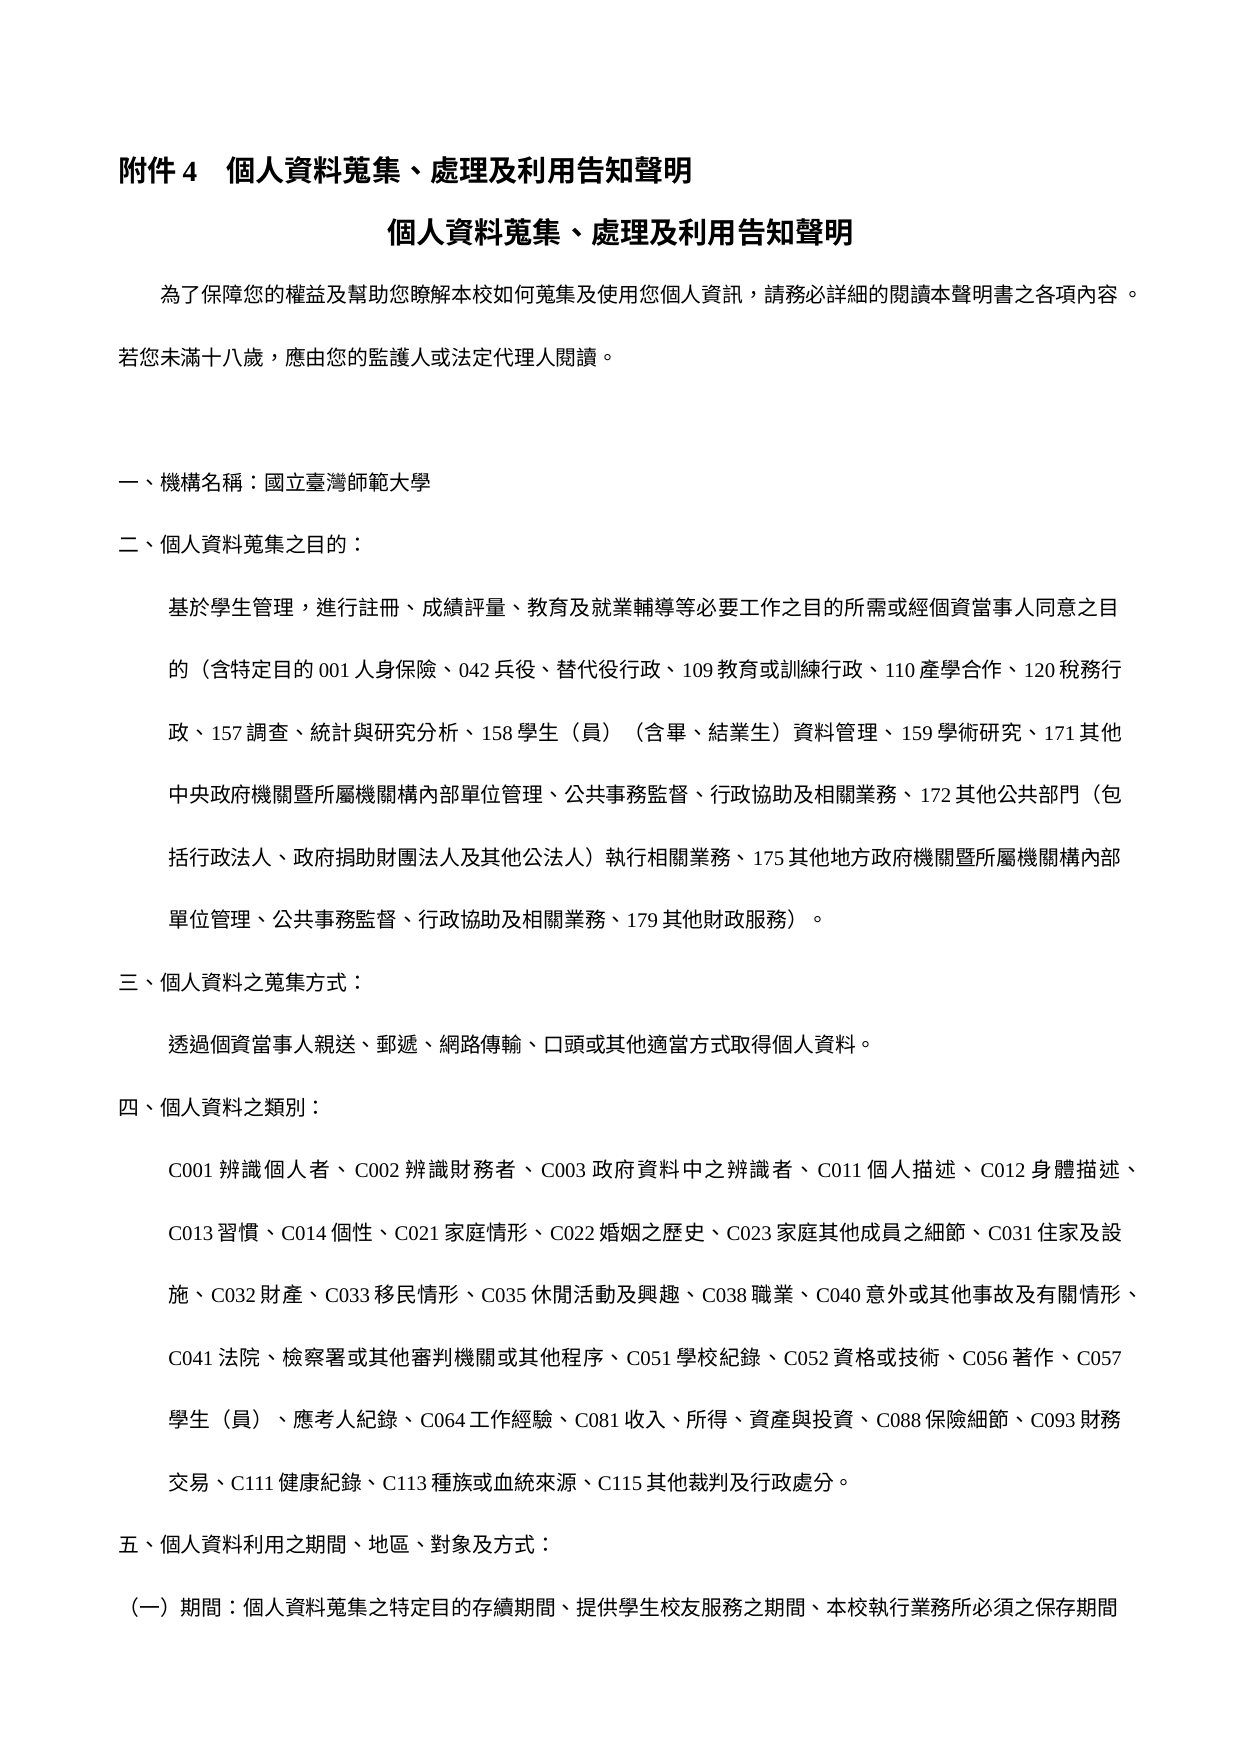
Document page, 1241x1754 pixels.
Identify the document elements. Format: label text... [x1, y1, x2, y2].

text 五、個人資料利用之期間、地區、對象及方式： [118, 1502, 1122, 1564]
text 一、機構名稱：國立臺灣師範大學 [118, 439, 1122, 502]
text 基於學生管理，進行註冊、成績評量、教育及就業輔導等必要工作之目的所需或經個資當事人同意之目的（含特定目的001人身保險、042兵役、替代役行政、109教育或訓練行政、110產學合作、120稅務行政、157調查、統計與研究分析、158學生（員）（含畢、結業生）資料管理、159學術研究、171其他中央政府機關暨所屬機關構內部單位管理、公共事務監督、行政協助及相關業務、172其他公共部門（包括行政法人、政府捐助財團法人及其他公法人）執行相關業務、175其他地方政府機關暨所屬機關構內部單位管理、公共事務監督、行政協助及相關業務、179其他財政服務）。 [168, 564, 1122, 939]
subtitle 附件4 個人資料蒐集、處理及利用告知聲明 [118, 127, 1122, 189]
text 三、個人資料之蒐集方式： [118, 939, 1122, 1002]
text （一）期間：個人資料蒐集之特定目的存續期間、提供學生校友服務之期間、本校執行業務所必須之保存期間 [118, 1564, 1122, 1627]
text 透過個資當事人親送、郵遞、網路傳輸、口頭或其他適當方式取得個人資料。 [168, 1002, 1122, 1064]
text C001辨識個人者、C002辨識財務者、C003政府資料中之辨識者、C011個人描述、C012身體描述、C013習慣、C014個性、C021家庭情形、C022婚姻之歷史、C023家庭其他成員之細節、C031住家及設施、C032財產、C033移民情形、C035休閒活動及興趣、C038職業、C040意外或其他事故及有關情形、C041法院、檢察署或其他審判機關或其他程序、C051學校紀錄、C052資格或技術、C056著作、C057學生（員）、應考人紀錄、C064工作經驗、C081收入、所得、資產與投資、C088保險細節、C093財務交易、C111健康紀錄、C113種族或血統來源、C115其他裁判及行政處分。 [168, 1127, 1122, 1502]
text 二、個人資料蒐集之目的： [118, 502, 1122, 564]
text 為了保障您的權益及幫助您瞭解本校如何蒐集及使用您個人資訊，請務必詳細的閱讀本聲明書之各項內容。若您未滿十八歲，應由您的監護人或法定代理人閱讀。 [118, 252, 1122, 377]
text 個人資料蒐集、處理及利用告知聲明 [118, 189, 1122, 252]
text 四、個人資料之類別： [118, 1064, 1122, 1127]
